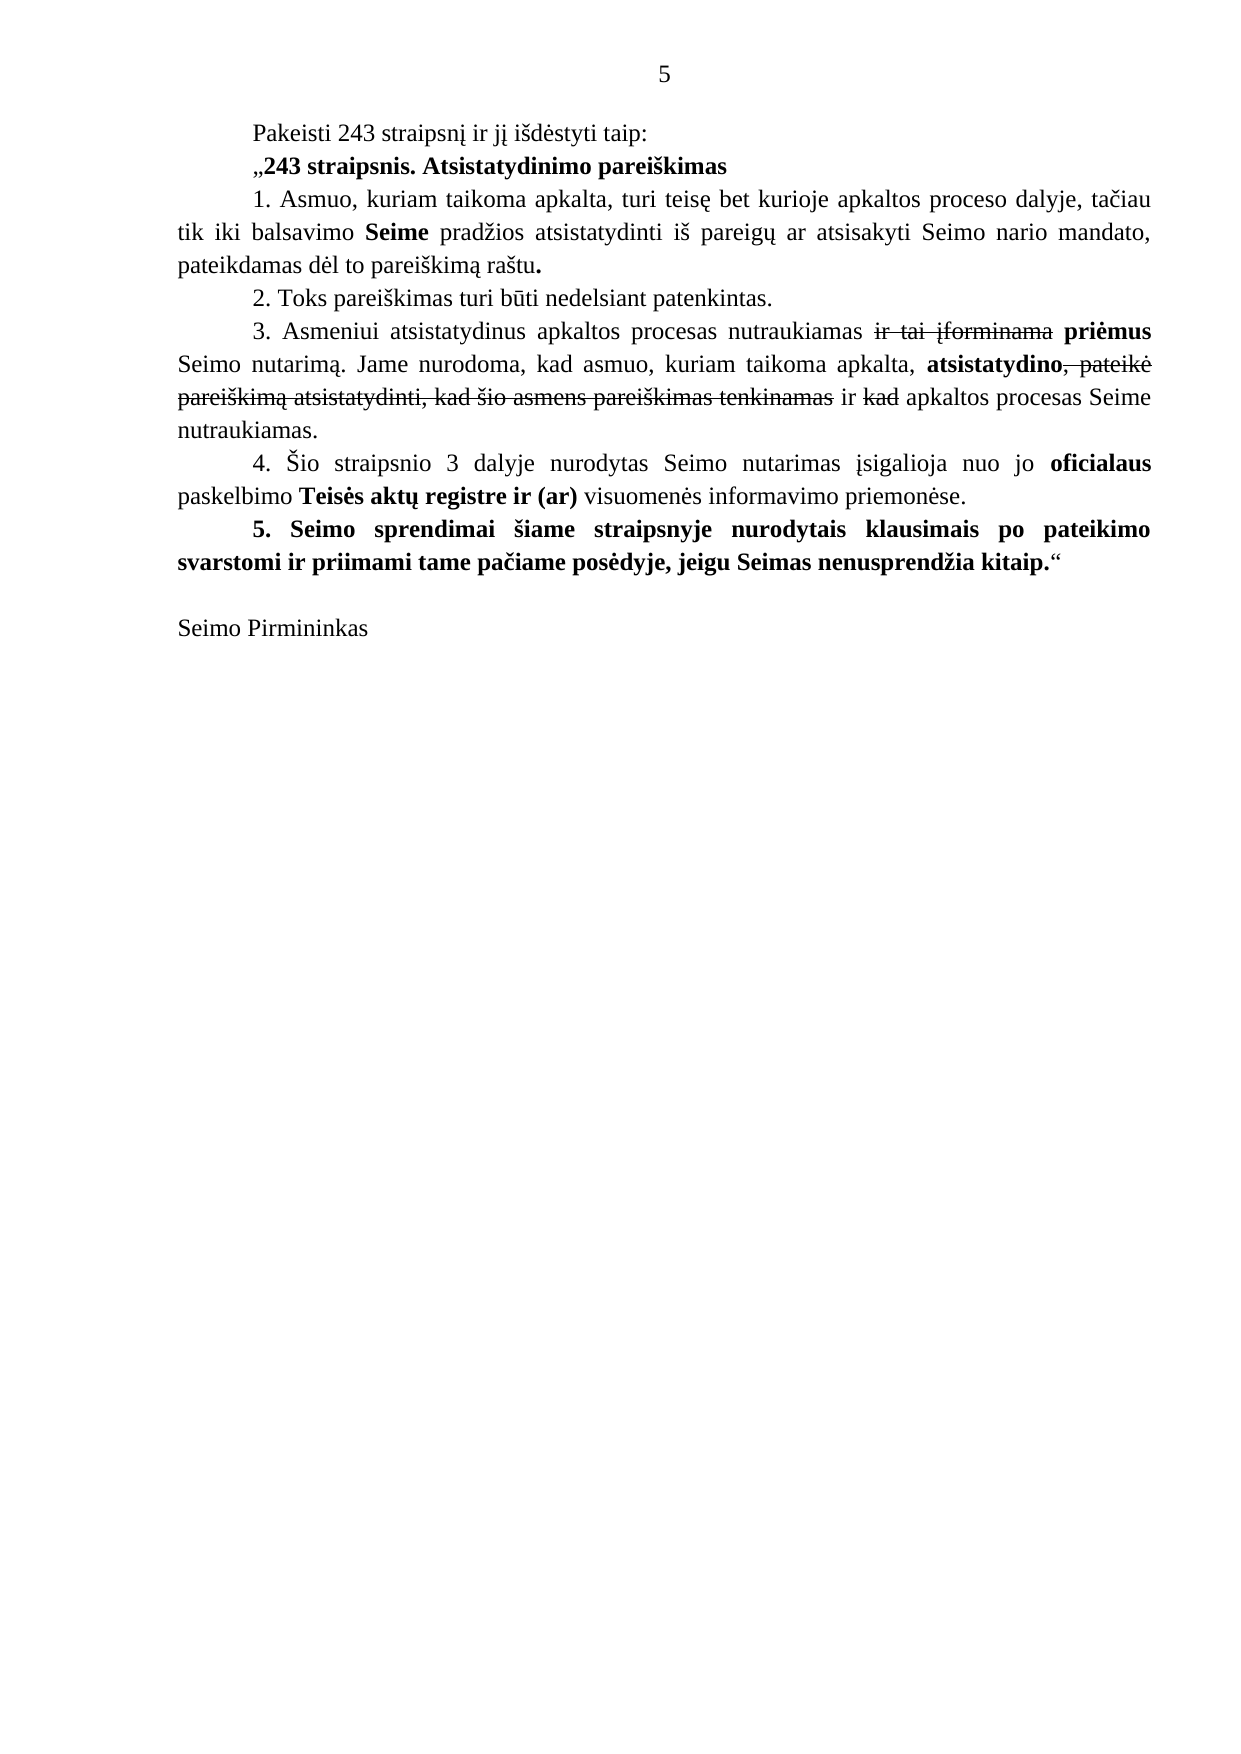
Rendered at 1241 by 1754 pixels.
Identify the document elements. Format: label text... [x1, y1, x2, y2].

text 3. Asmeniui atsistatydinus apkaltos procesas nutraukiamas ir tai įforminama priėmus Seimo nutarimą. Jame nurodoma, kad asmuo, kuriam taikoma apkalta, atsistatydino, pateikė pareiškimą atsistatydinti, kad šio asmens pareiškimas tenkinamas ir kad apkaltos procesas Seime nutraukiamas. [177, 316, 1152, 444]
text 1. Asmuo, kuriam taikoma apkalta, turi teisę bet kurioje apkaltos proceso dalyje, tačiau tik iki balsavimo Seime pradžios atsistatydinti iš pareigų ar atsisakyti Seimo nario mandato, pateikdamas dėl to pareiškimą raštu. [177, 184, 1152, 279]
text Pakeisti 243 straipsnį ir jį išdėstyti taip: [177, 118, 1152, 147]
text 2. Toks pareiškimas turi būti nedelsiant patenkintas. [177, 283, 1152, 312]
text 5. Seimo sprendimai šiame straipsnyje nurodytais klausimais po pateikimo svarstomi ir priimami tame pačiame posėdyje, jeigu Seimas nenusprendžia kitaip.“ [177, 514, 1152, 576]
text Seimo Pirmininkas [177, 613, 1152, 642]
text 4. Šio straipsnio 3 dalyje nurodytas Seimo nutarimas įsigalioja nuo jo oficialaus paskelbimo Teisės aktų registre ir (ar) visuomenės informavimo priemonėse. [177, 448, 1152, 510]
text „243 straipsnis. Atsistatydinimo pareiškimas [177, 151, 1152, 180]
